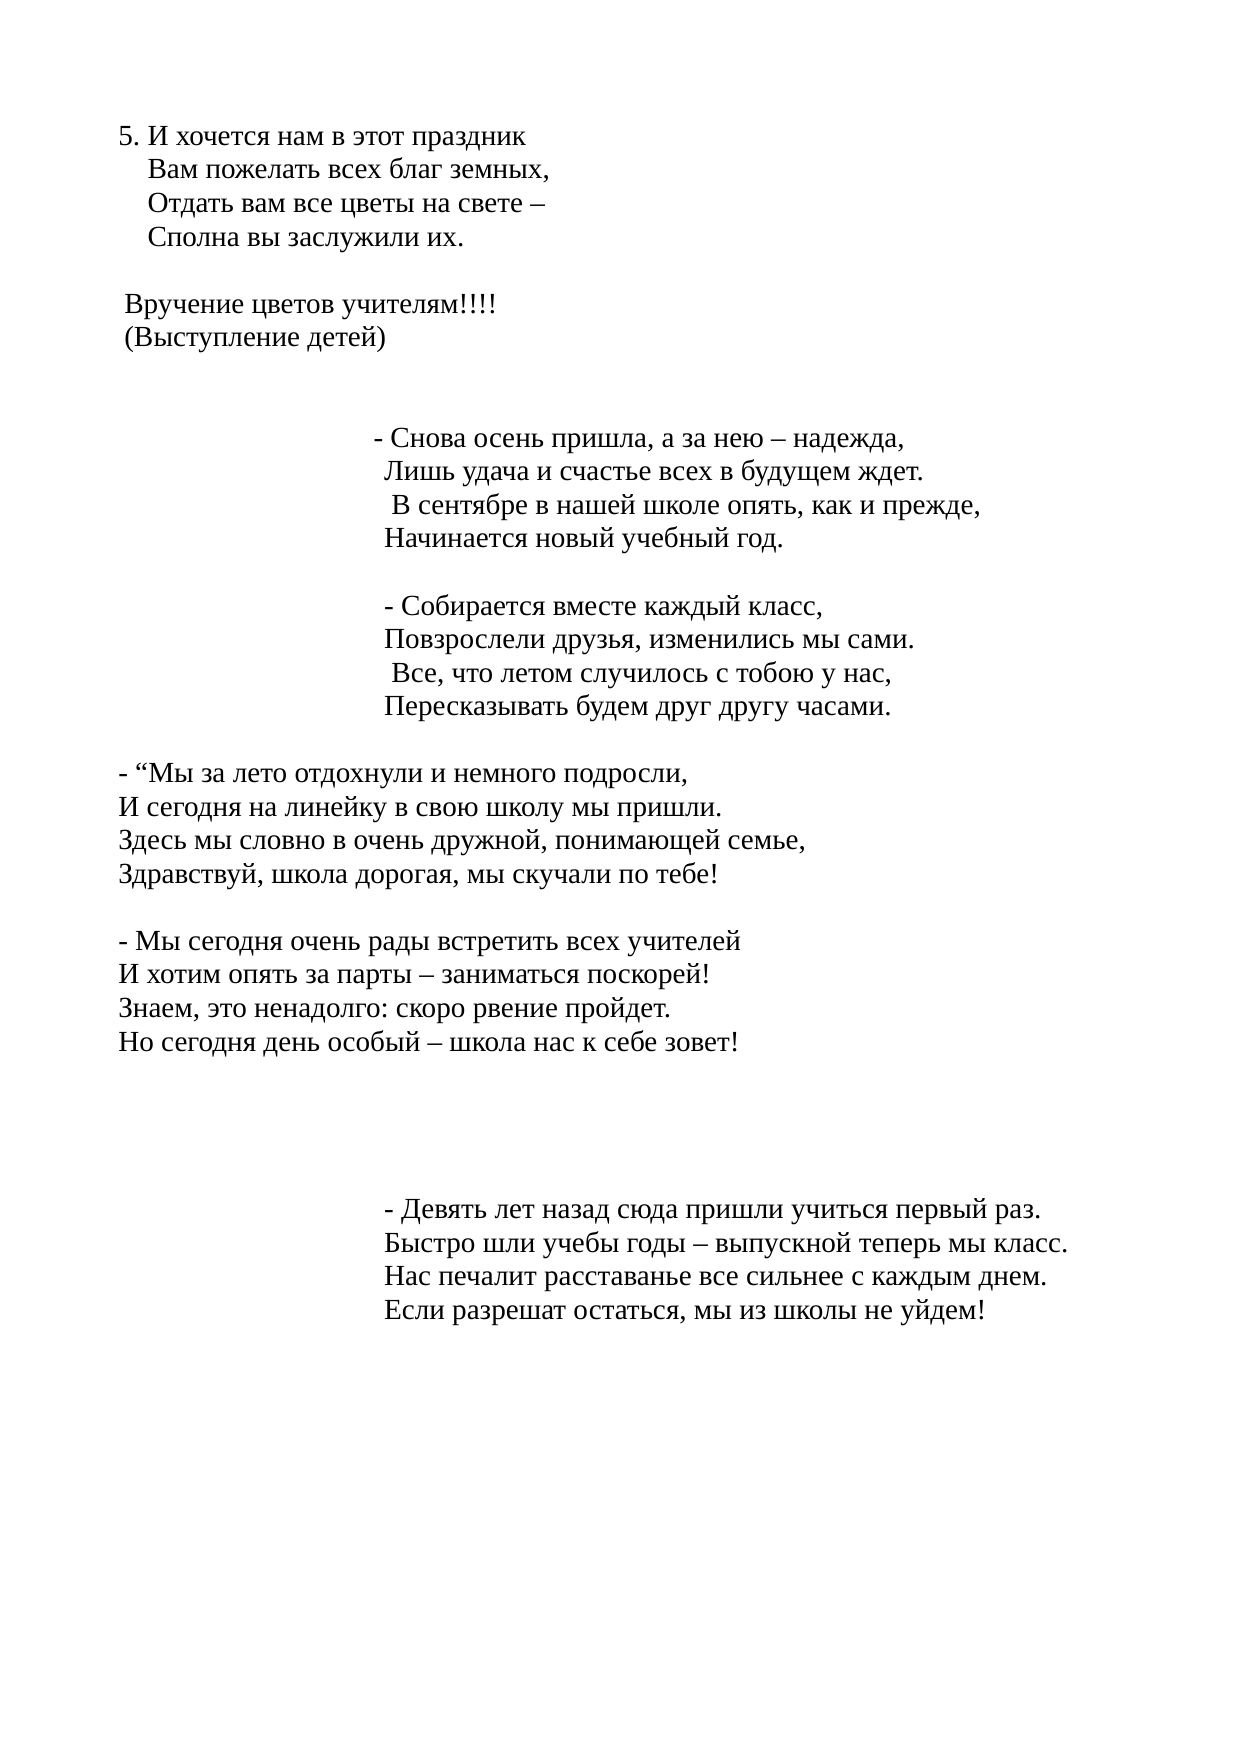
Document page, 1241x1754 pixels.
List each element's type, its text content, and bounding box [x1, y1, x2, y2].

text - Снова осень пришла, а за нею – надежда, [118, 420, 1122, 453]
text Пересказывать будем друг другу часами. [384, 688, 1122, 722]
text (Выступление детей) [124, 319, 1116, 353]
text И сегодня на линейку в свою школу мы пришли. [118, 789, 1122, 822]
text - Мы сегодня очень рады встретить всех учителей [118, 923, 1122, 957]
text - Девять лет назад сюда пришли учиться первый раз. [384, 1191, 1122, 1225]
text 5. И хочется нам в этот праздник Вам пожелать всех благ земных, Отдать вам все цветы на свете – Сполна вы заслужили их. [118, 118, 1116, 252]
text Повзрослели друзья, изменились мы сами. [384, 621, 1122, 655]
text Вручение цветов учителям!!!! [124, 286, 1116, 319]
text Лишь удача и счастье всех в будущем ждет. [384, 453, 1122, 487]
text Здравствуй, школа дорогая, мы скучали по тебе! [118, 856, 1122, 889]
text И хотим опять за парты – заниматься поскорей! [118, 957, 1122, 990]
text Нас печалит расставанье все сильнее с каждым днем. [384, 1258, 1122, 1292]
text - “Мы за лето отдохнули и немного подросли, [118, 755, 1122, 789]
text - Собирается вместе каждый класс, [384, 588, 1122, 621]
text В сентябре в нашей школе опять, как и прежде, [384, 487, 1122, 521]
text Быстро шли учебы годы – выпускной теперь мы класс. [384, 1225, 1122, 1258]
text Здесь мы словно в очень дружной, понимающей семье, [118, 822, 1122, 856]
text Если разрешат остаться, мы из школы не уйдем! [384, 1292, 1122, 1326]
text Начинается новый учебный год. [384, 521, 1122, 554]
text Все, что летом случилось с тобою у нас, [384, 655, 1122, 688]
text Но сегодня день особый – школа нас к себе зовет! [118, 1024, 1122, 1057]
text Знаем, это ненадолго: скоро рвение пройдет. [118, 990, 1122, 1024]
